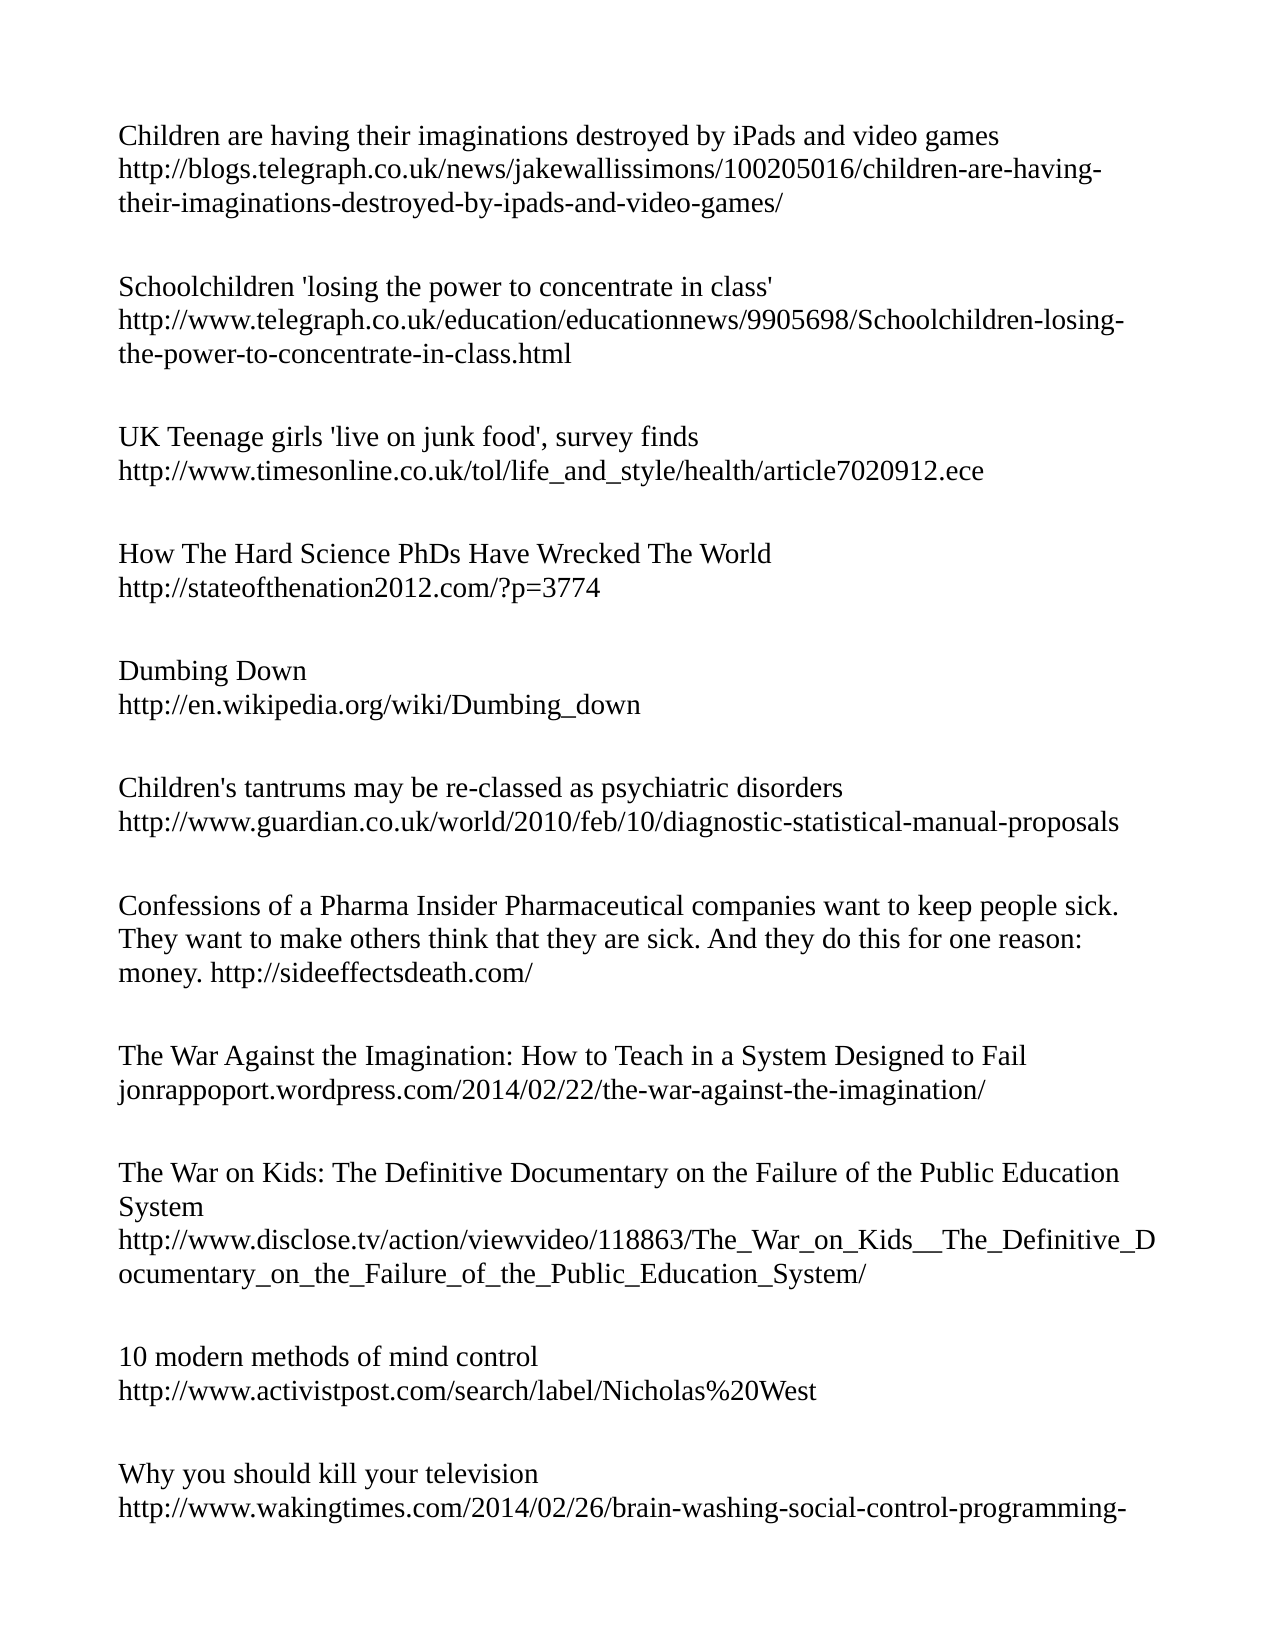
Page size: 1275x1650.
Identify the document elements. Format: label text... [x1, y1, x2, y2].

text Dumbing Down http://en.wikipedia.org/wiki/Dumbing_down [118, 653, 1157, 721]
text The War Against the Imagination: How to Teach in a System Designed to Fail ‎jonrappoport.wordpress.com/2014/02/22/the-war-against-the-imagination/ [118, 1038, 1157, 1105]
text UK Teenage girls 'live on junk food', survey finds http://www.timesonline.co.uk/tol/life_and_style/health/article7020912.ece [118, 419, 1157, 486]
text Children are having their imaginations destroyed by iPads and video games http://blogs.telegraph.co.uk/news/jakewallissimons/100205016/children-are-having-their-imaginations-destroyed-by-ipads-and-video-games/ [118, 118, 1157, 219]
text 10 modern methods of mind control http://www.activistpost.com/search/label/Nicholas%20West [118, 1339, 1157, 1407]
text Why you should kill your television http://www.wakingtimes.com/2014/02/26/brain-washing-social-control-programming- [118, 1457, 1157, 1524]
text Schoolchildren 'losing the power to concentrate in class' http://www.telegraph.co.uk/education/educationnews/9905698/Schoolchildren-losing-the-power-to-concentrate-in-class.html [118, 269, 1157, 369]
text The War on Kids: The Definitive Documentary on the Failure of the Public Education System http://www.disclose.tv/action/viewvideo/118863/The_War_on_Kids__The_Definitive_Documentary_on_the_Failure_of_the_Public_Education_System/ [118, 1155, 1157, 1289]
text Confessions of a Pharma Insider Pharmaceutical companies want to keep people sick. They want to make others think that they are sick. And they do this for one reason: money. http://sideeffectsdeath.com/ [118, 888, 1157, 988]
text How The Hard Science PhDs Have Wrecked The World http://stateofthenation2012.com/?p=3774 [118, 536, 1157, 603]
text Children's tantrums may be re-classed as psychiatric disorders http://www.guardian.co.uk/world/2010/feb/10/diagnostic-statistical-manual-proposals [118, 771, 1157, 838]
